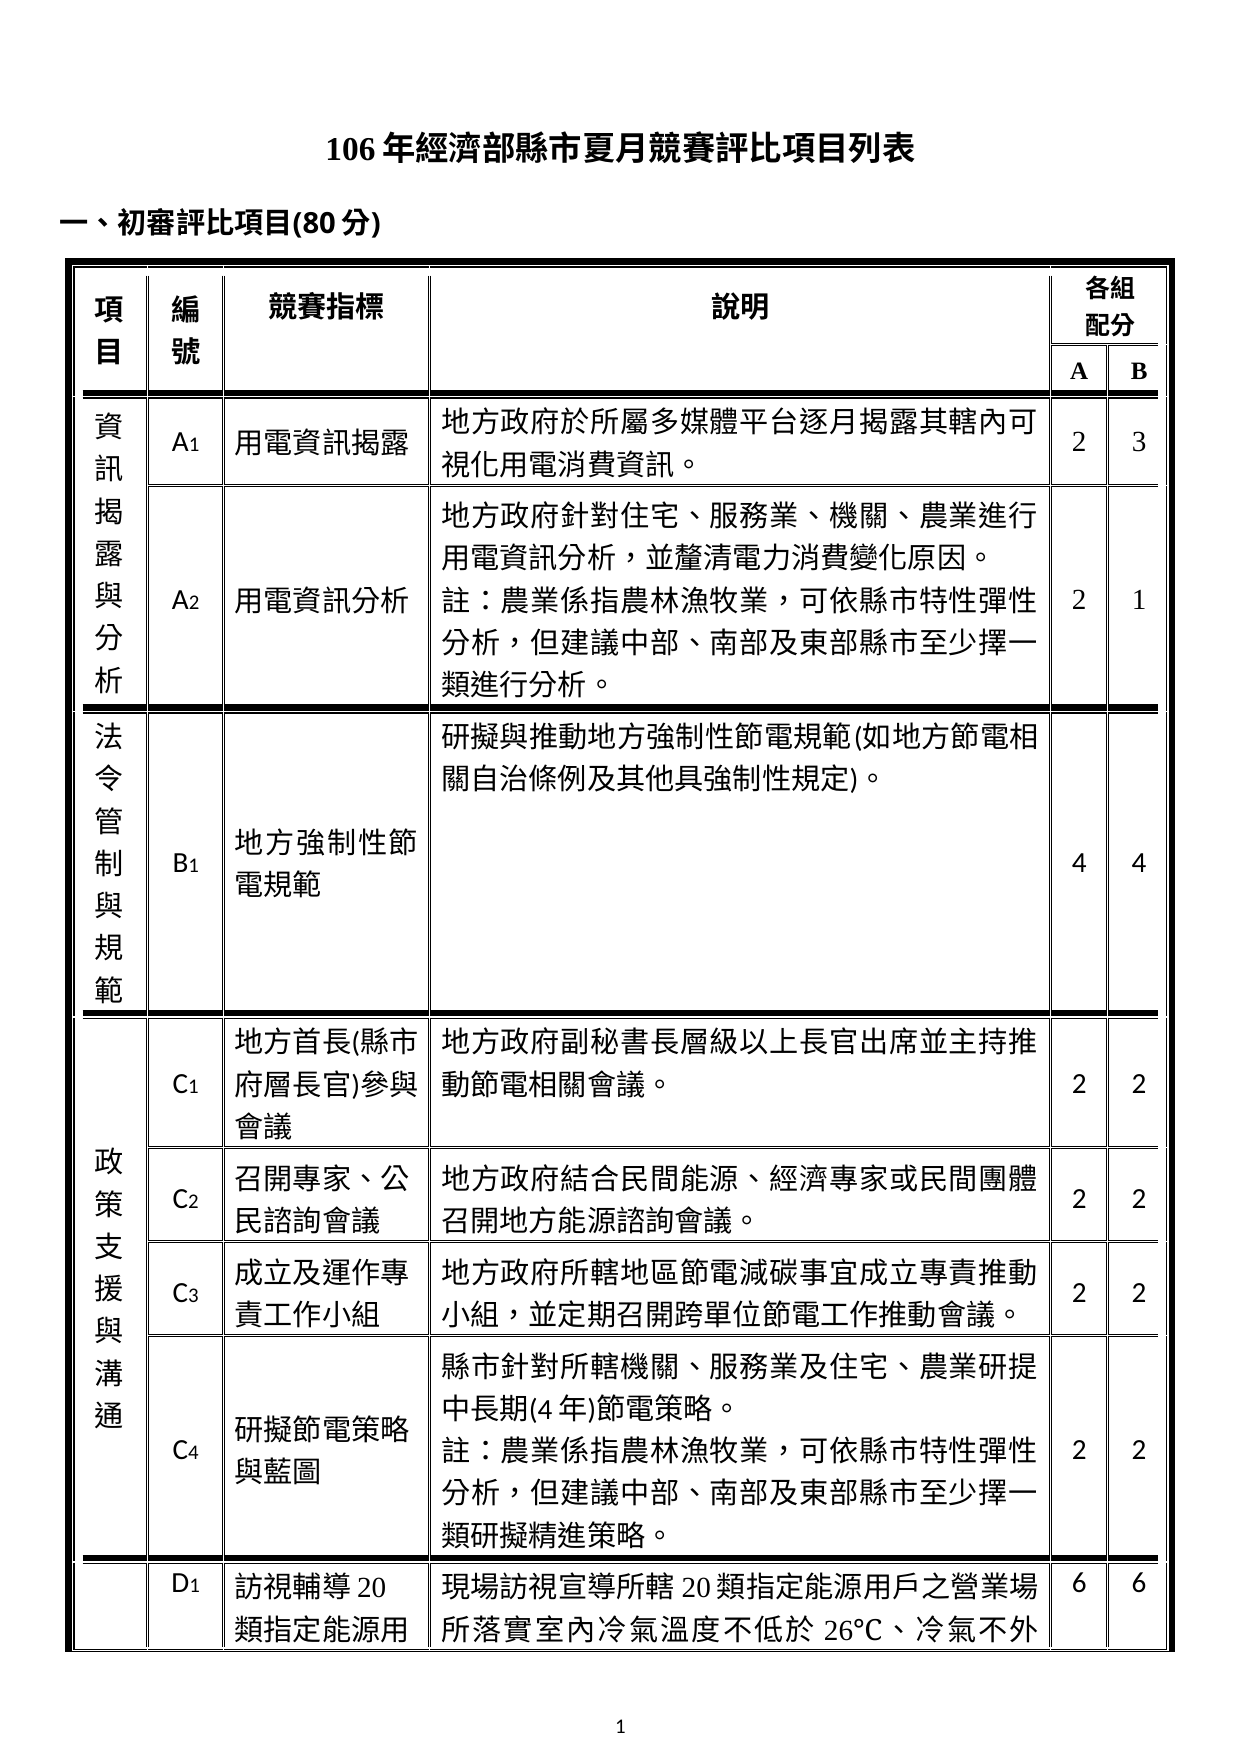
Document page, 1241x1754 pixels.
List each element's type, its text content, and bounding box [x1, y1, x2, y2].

table_cell 2 [1108, 1010, 1169, 1146]
table_cell 研擬與推動地方強制性節電規範(如地方節電相關自治條例及其他具強制性規定)。 [431, 714, 1049, 1010]
table_cell 成立及運作專責工作小組 [225, 1243, 428, 1334]
table_header 競賽指標 [223, 265, 430, 389]
table_cell 縣市針對所轄機關、服務業及住宅、農業研提中長期(4年)節電策略。 註：農業係指農林漁牧業，可依縣市特性彈性分析，但建議中部、南部及東部縣市至少擇一類研擬精進策略。 [431, 1337, 1049, 1555]
table_cell 2 [1052, 1337, 1106, 1555]
table_cell B [1109, 343, 1166, 389]
table_cell 2 [1052, 1019, 1106, 1146]
table_cell A [1052, 346, 1106, 389]
table_cell [72, 1555, 148, 1649]
table_cell C2 [149, 1149, 222, 1240]
table_cell 2 [1108, 1146, 1169, 1240]
table_cell 3 [1108, 390, 1169, 483]
table_cell 4 [1108, 704, 1169, 1010]
text 106年經濟部縣市夏月競賽評比項目列表 [59, 108, 1181, 183]
table_cell 4 [1052, 714, 1106, 1010]
table_cell 研擬節電策略與藍圖 [225, 1337, 428, 1555]
table_cell 資訊揭露與分析 [72, 390, 148, 704]
table_cell 1 [1109, 484, 1166, 704]
table_cell 地方政府所轄地區節電減碳事宜成立專責推動小組，並定期召開跨單位節電工作推動會議。 [431, 1243, 1049, 1334]
table_cell 地方政府副秘書長層級以上長官出席並主持推動節電相關會議。 [431, 1019, 1049, 1146]
table_cell 訪視輔導20類指定能源用 [223, 1555, 430, 1649]
table_cell 6 [1108, 1555, 1169, 1649]
table_cell 2 [1108, 1240, 1169, 1334]
table_header 各組 配分 [1050, 267, 1166, 343]
table_cell 用電資訊揭露 [225, 399, 428, 483]
table_cell C4 [149, 1337, 222, 1555]
table_header 說明 [430, 268, 1050, 389]
table_cell D1 [148, 1564, 223, 1649]
table_cell A2 [149, 487, 222, 704]
table_cell 地方政府於所屬多媒體平台逐月揭露其轄內可視化用電消費資訊。 [431, 399, 1049, 483]
text 一、初審評比項目(80分) [59, 183, 1181, 258]
table_cell 地方強制性節電規範 [225, 714, 428, 1010]
table_cell 地方首長(縣市府層長官)參與會議 [225, 1019, 428, 1146]
table_cell C1 [149, 1019, 222, 1146]
table_header 編號 [148, 268, 223, 389]
table_cell 召開專家、公民諮詢會議 [225, 1149, 428, 1240]
table_cell 2 [1108, 1334, 1169, 1555]
table_cell A1 [149, 399, 222, 483]
table_cell C3 [149, 1243, 222, 1334]
table_cell 2 [1052, 1149, 1106, 1240]
table_cell 現場訪視宣導所轄20類指定能源用戶之營業場所落實室內冷氣溫度不低於26℃、冷氣不外 [430, 1564, 1050, 1649]
table_cell 用電資訊分析 [225, 487, 428, 704]
table_header 項目 [72, 265, 148, 389]
table_cell 地方政府結合民間能源、經濟專家或民間團體召開地方能源諮詢會議。 [431, 1149, 1049, 1240]
table_cell 2 [1052, 1243, 1106, 1334]
table_cell 政策支援與溝通 [72, 1010, 148, 1555]
table_cell 法令管制與規範 [72, 704, 148, 1010]
table_cell 地方政府針對住宅、服務業、機關、農業進行用電資訊分析，並釐清電力消費變化原因。 註：農業係指農林漁牧業，可依縣市特性彈性分析，但建議中部、南部及東部縣市至少擇一類進行分析。 [431, 487, 1049, 704]
table_cell 2 [1052, 399, 1106, 483]
table_cell 2 [1052, 487, 1106, 704]
table_cell 6 [1050, 1564, 1107, 1649]
table_cell B1 [149, 714, 222, 1010]
